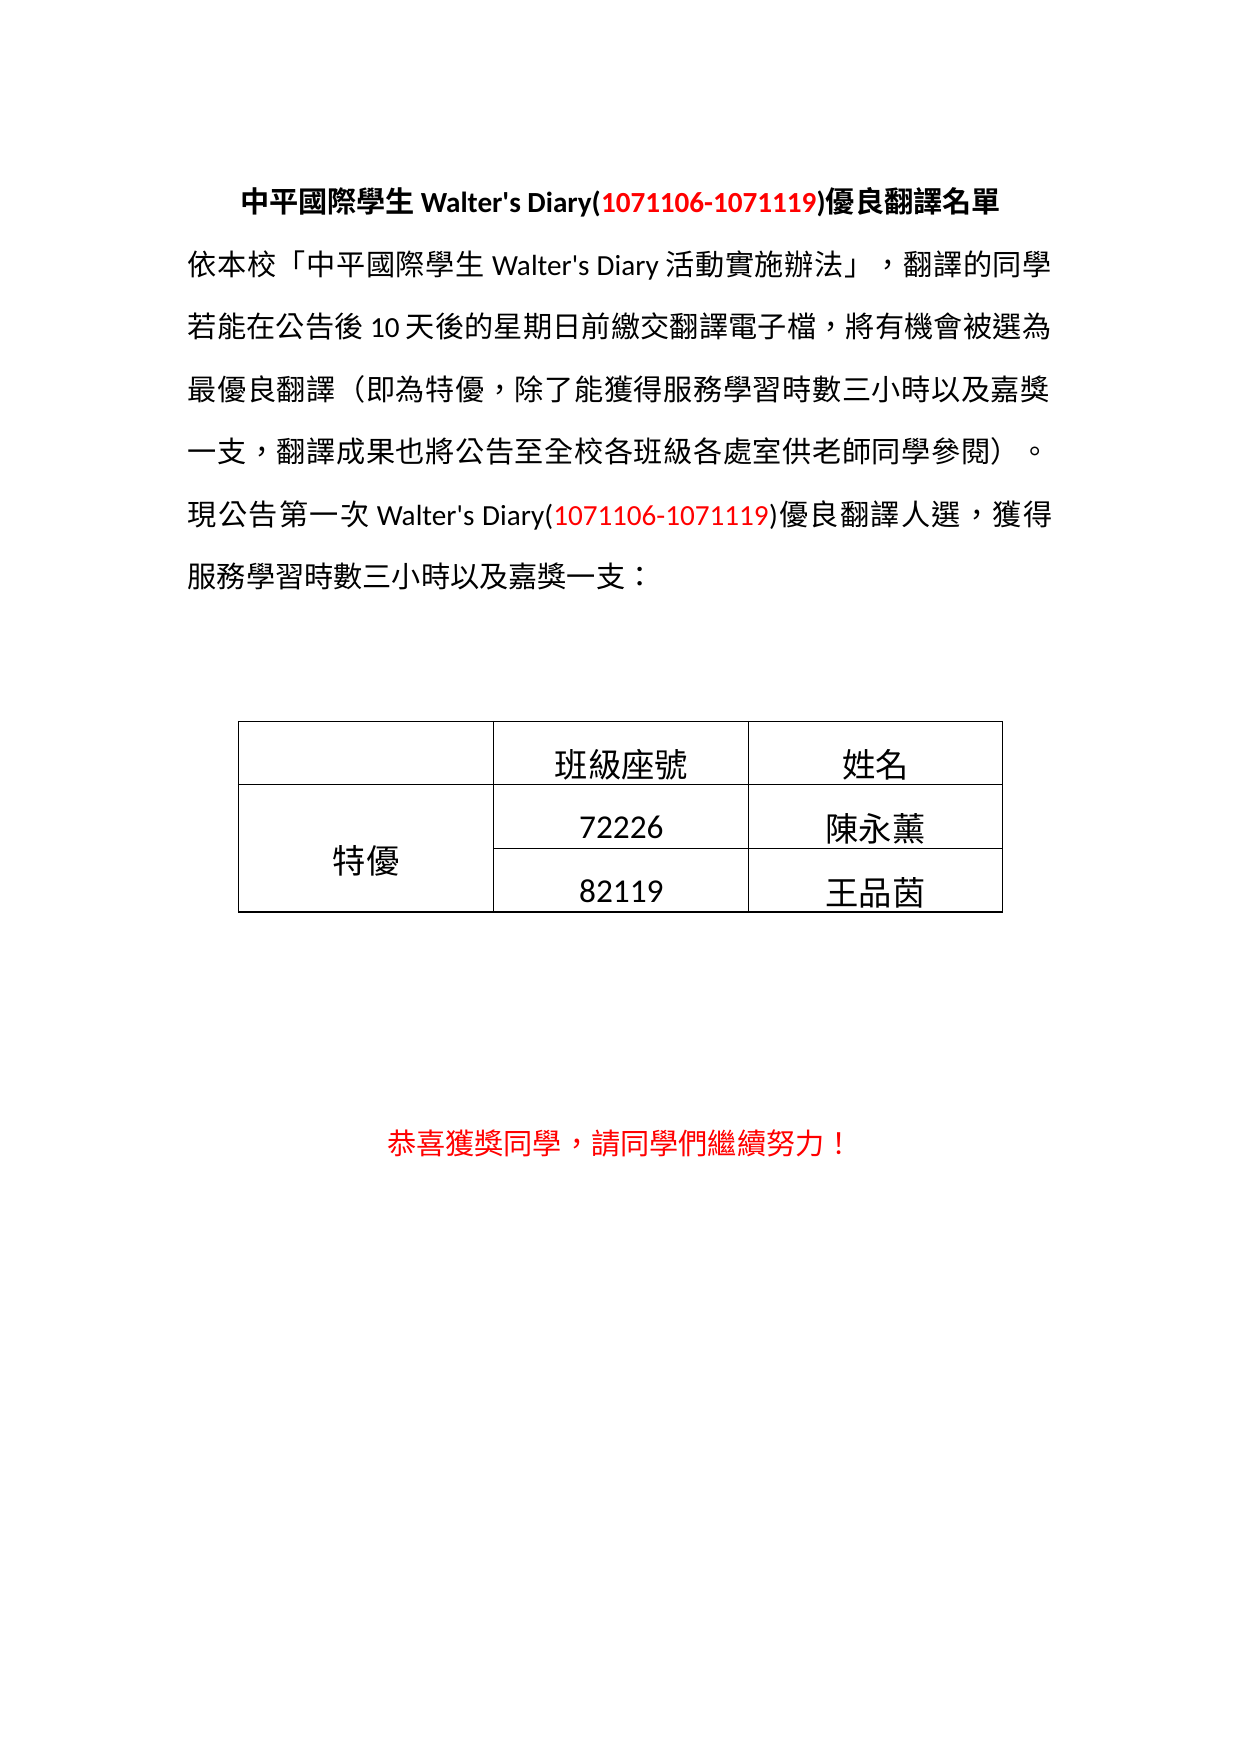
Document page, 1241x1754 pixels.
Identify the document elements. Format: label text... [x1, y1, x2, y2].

text 依本校「中平國際學生Walter's Diary活動實施辦法」，翻譯的同學若能在公告後10天後的星期日前繳交翻譯電子檔，將有機會被選為最優良翻譯（即為特優，除了能獲得服務學習時數三小時以及嘉獎一支，翻譯成果也將公告至全校各班級各處室供老師同學參閱）。現公告第一次Walter's Diary(1071106-1071119)優良翻譯人選，獲得服務學習時數三小時以及嘉獎一支： [187, 221, 1053, 596]
text 中平國際學生Walter's Diary(1071106-1071119)優良翻譯名單 [187, 158, 1053, 221]
table_cell 72226 [494, 785, 748, 848]
table_cell 陳永薰 [749, 785, 1002, 848]
table_header 姓名 [749, 722, 1002, 784]
table_header [239, 722, 493, 784]
table_cell 82119 [494, 849, 748, 911]
table_header 班級座號 [494, 722, 748, 784]
text 恭喜獲獎同學，請同學們繼續努力！ [187, 1100, 1053, 1162]
table_cell 王品茵 [749, 849, 1002, 911]
table_cell 特優 [239, 785, 493, 911]
